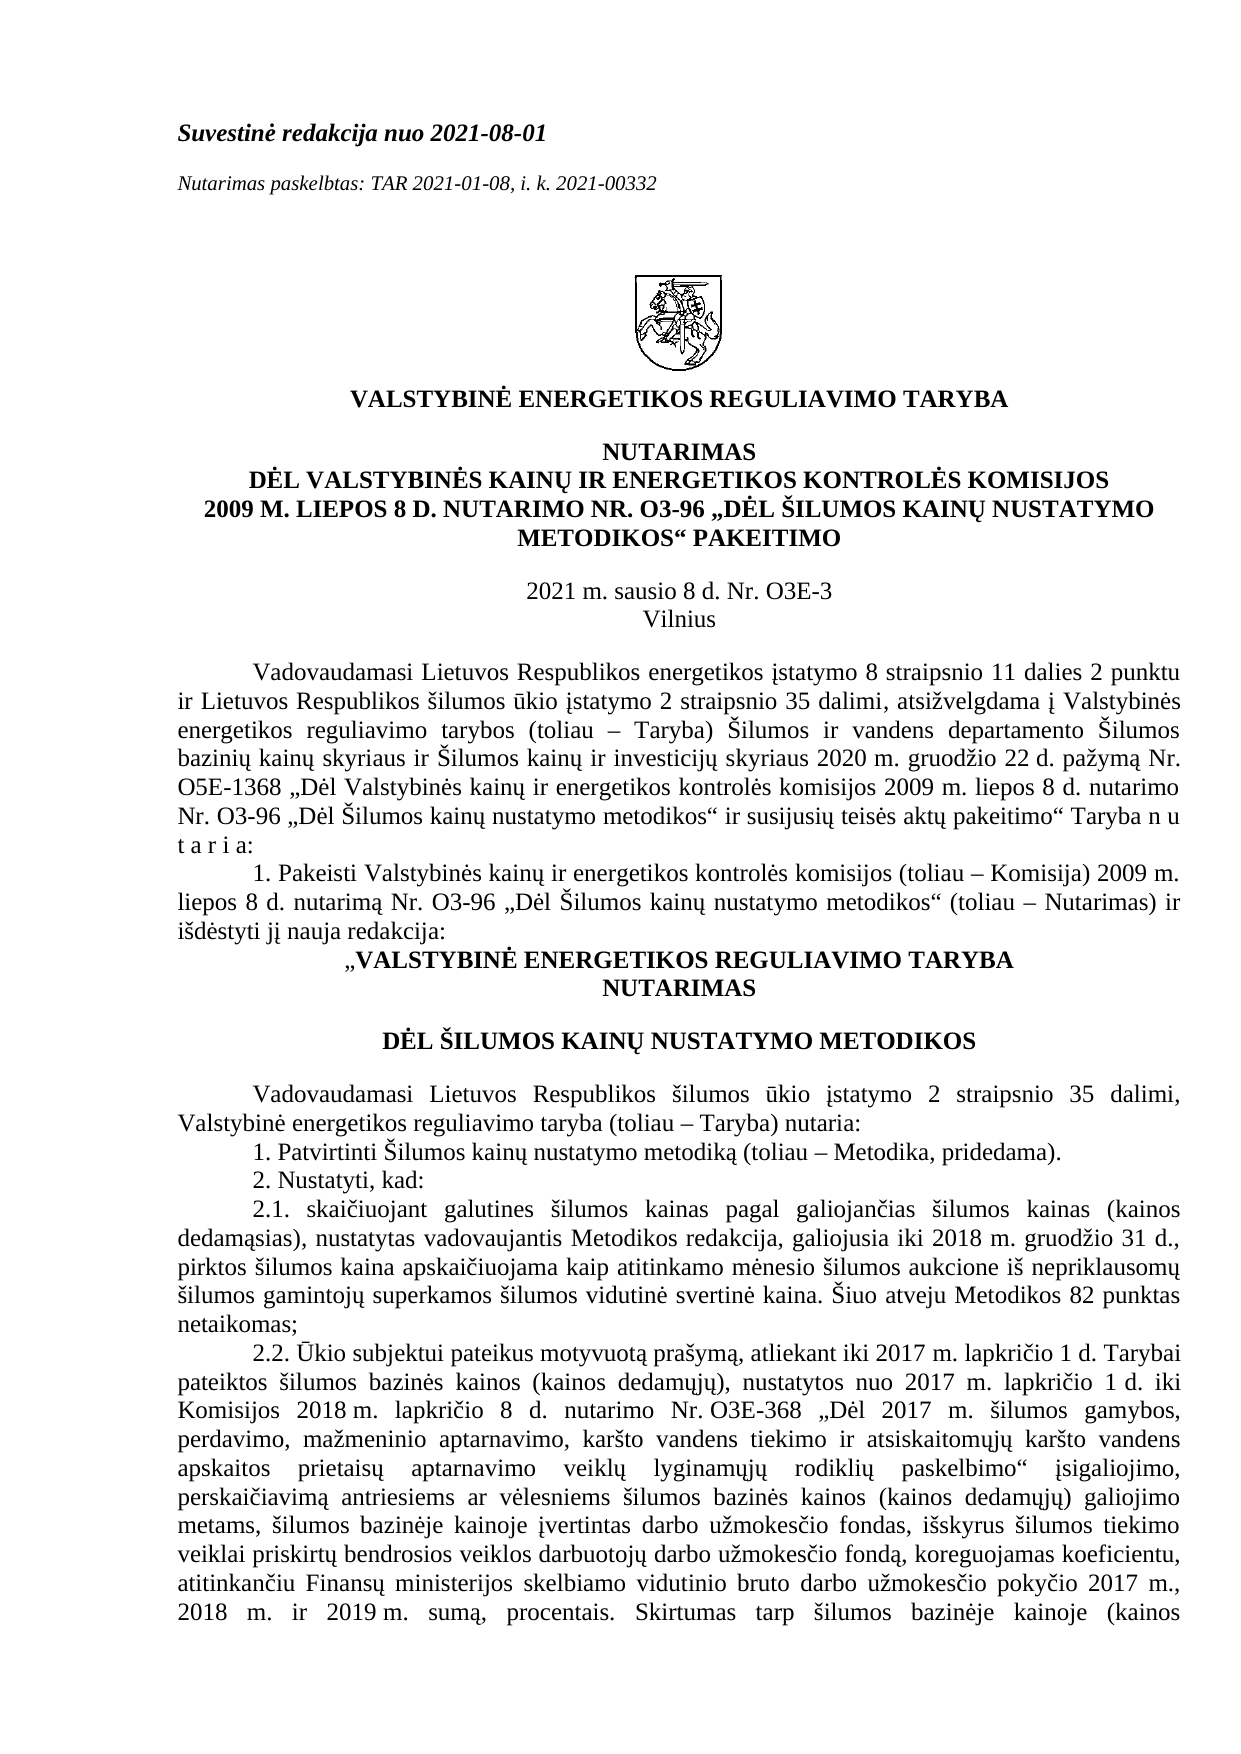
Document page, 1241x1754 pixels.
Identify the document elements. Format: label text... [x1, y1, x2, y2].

text 2021 m. sausio 8 d. Nr. O3E-3 [177, 576, 1181, 604]
text NUTARIMAS [177, 437, 1181, 465]
text DĖL VALSTYBINĖS KAINŲ IR ENERGETIKOS KONTROLĖS KOMISIJOS 2009 M. LIEPOS 8 D. NUTARIMO NR. O3-96 „DĖL ŠILUMOS KAINŲ NUSTATYMO METODIKOS“ PAKEITIMO [177, 465, 1181, 552]
text 2.2. Ūkio subjektui pateikus motyvuotą prašymą, atliekant iki 2017 m. lapkričio 1 d. Tarybai pateiktos šilumos bazinės kainos (kainos dedamųjų), nustatytos nuo 2017 m. lapkričio 1 d. iki Komisijos 2018 m. lapkričio 8 d. nutarimo Nr. O3E-368 „Dėl 2017 m. šilumos gamybos, perdavimo, mažmeninio aptarnavimo, karšto vandens tiekimo ir atsiskaitomųjų karšto vandens apskaitos prietaisų aptarnavimo veiklų lyginamųjų rodiklių paskelbimo“ įsigaliojimo, perskaičiavimą antriesiems ar vėlesniems šilumos bazinės kainos (kainos dedamųjų) galiojimo metams, šilumos bazinėje kainoje įvertintas darbo užmokesčio fondas, išskyrus šilumos tiekimo veiklai priskirtų bendrosios veiklos darbuotojų darbo užmokesčio fondą, koreguojamas koeficientu, atitinkančiu Finansų ministerijos skelbiamo vidutinio bruto darbo užmokesčio pokyčio 2017 m., 2018 m. ir 2019 m. sumą, procentais. Skirtumas tarp šilumos bazinėje kainoje (kainos [177, 1338, 1181, 1625]
text NUTARIMAS [177, 973, 1181, 1002]
text Vadovaudamasi Lietuvos Respublikos šilumos ūkio įstatymo 2 straipsnio 35 dalimi, Valstybinė energetikos reguliavimo taryba (toliau – Taryba) nutaria: [177, 1079, 1181, 1137]
text 2.1. skaičiuojant galutines šilumos kainas pagal galiojančias šilumos kainas (kainos dedamąsias), nustatytas vadovaujantis Metodikos redakcija, galiojusia iki 2018 m. gruodžio 31 d., pirktos šilumos kaina apskaičiuojama kaip atitinkamo mėnesio šilumos aukcione iš nepriklausomų šilumos gamintojų superkamos šilumos vidutinė svertinė kaina. Šiuo atveju Metodikos 82 punktas netaikomas; [177, 1194, 1181, 1338]
text Vadovaudamasi Lietuvos Respublikos energetikos įstatymo 8 straipsnio 11 dalies 2 punktu ir Lietuvos Respublikos šilumos ūkio įstatymo 2 straipsnio 35 dalimi, atsižvelgdama į Valstybinės energetikos reguliavimo tarybos (toliau – Taryba) Šilumos ir vandens departamento Šilumos bazinių kainų skyriaus ir Šilumos kainų ir investicijų skyriaus 2020 m. gruodžio 22 d. pažymą Nr. O5E-1368 „Dėl Valstybinės kainų ir energetikos kontrolės komisijos 2009 m. liepos 8 d. nutarimo Nr. O3-96 „Dėl Šilumos kainų nustatymo metodikos“ ir susijusių teisės aktų pakeitimo“ Taryba n u t a r i a: [177, 657, 1181, 858]
text Vilnius [177, 604, 1181, 633]
text 1. Patvirtinti Šilumos kainų nustatymo metodiką (toliau – Metodika, pridedama). [177, 1137, 1181, 1165]
text 2. Nustatyti, kad: [177, 1165, 1181, 1194]
text Suvestinė redakcija nuo 2021-08-01 [177, 118, 1181, 147]
text „VALSTYBINĖ ENERGETIKOS REGULIAVIMO TARYBA [177, 945, 1181, 973]
text DĖL ŠILUMOS KAINŲ NUSTATYMO METODIKOS [177, 1026, 1181, 1055]
text 1. Pakeisti Valstybinės kainų ir energetikos kontrolės komisijos (toliau – Komisija) 2009 m. liepos 8 d. nutarimą Nr. O3-96 „Dėl Šilumos kainų nustatymo metodikos“ (toliau – Nutarimas) ir išdėstyti jį nauja redakcija: [177, 858, 1181, 945]
text Nutarimas paskelbtas: TAR 2021-01-08, i. k. 2021-00332 [177, 171, 1181, 195]
text VALSTYBINĖ ENERGETIKOS REGULIAVIMO TARYBA [177, 384, 1181, 413]
